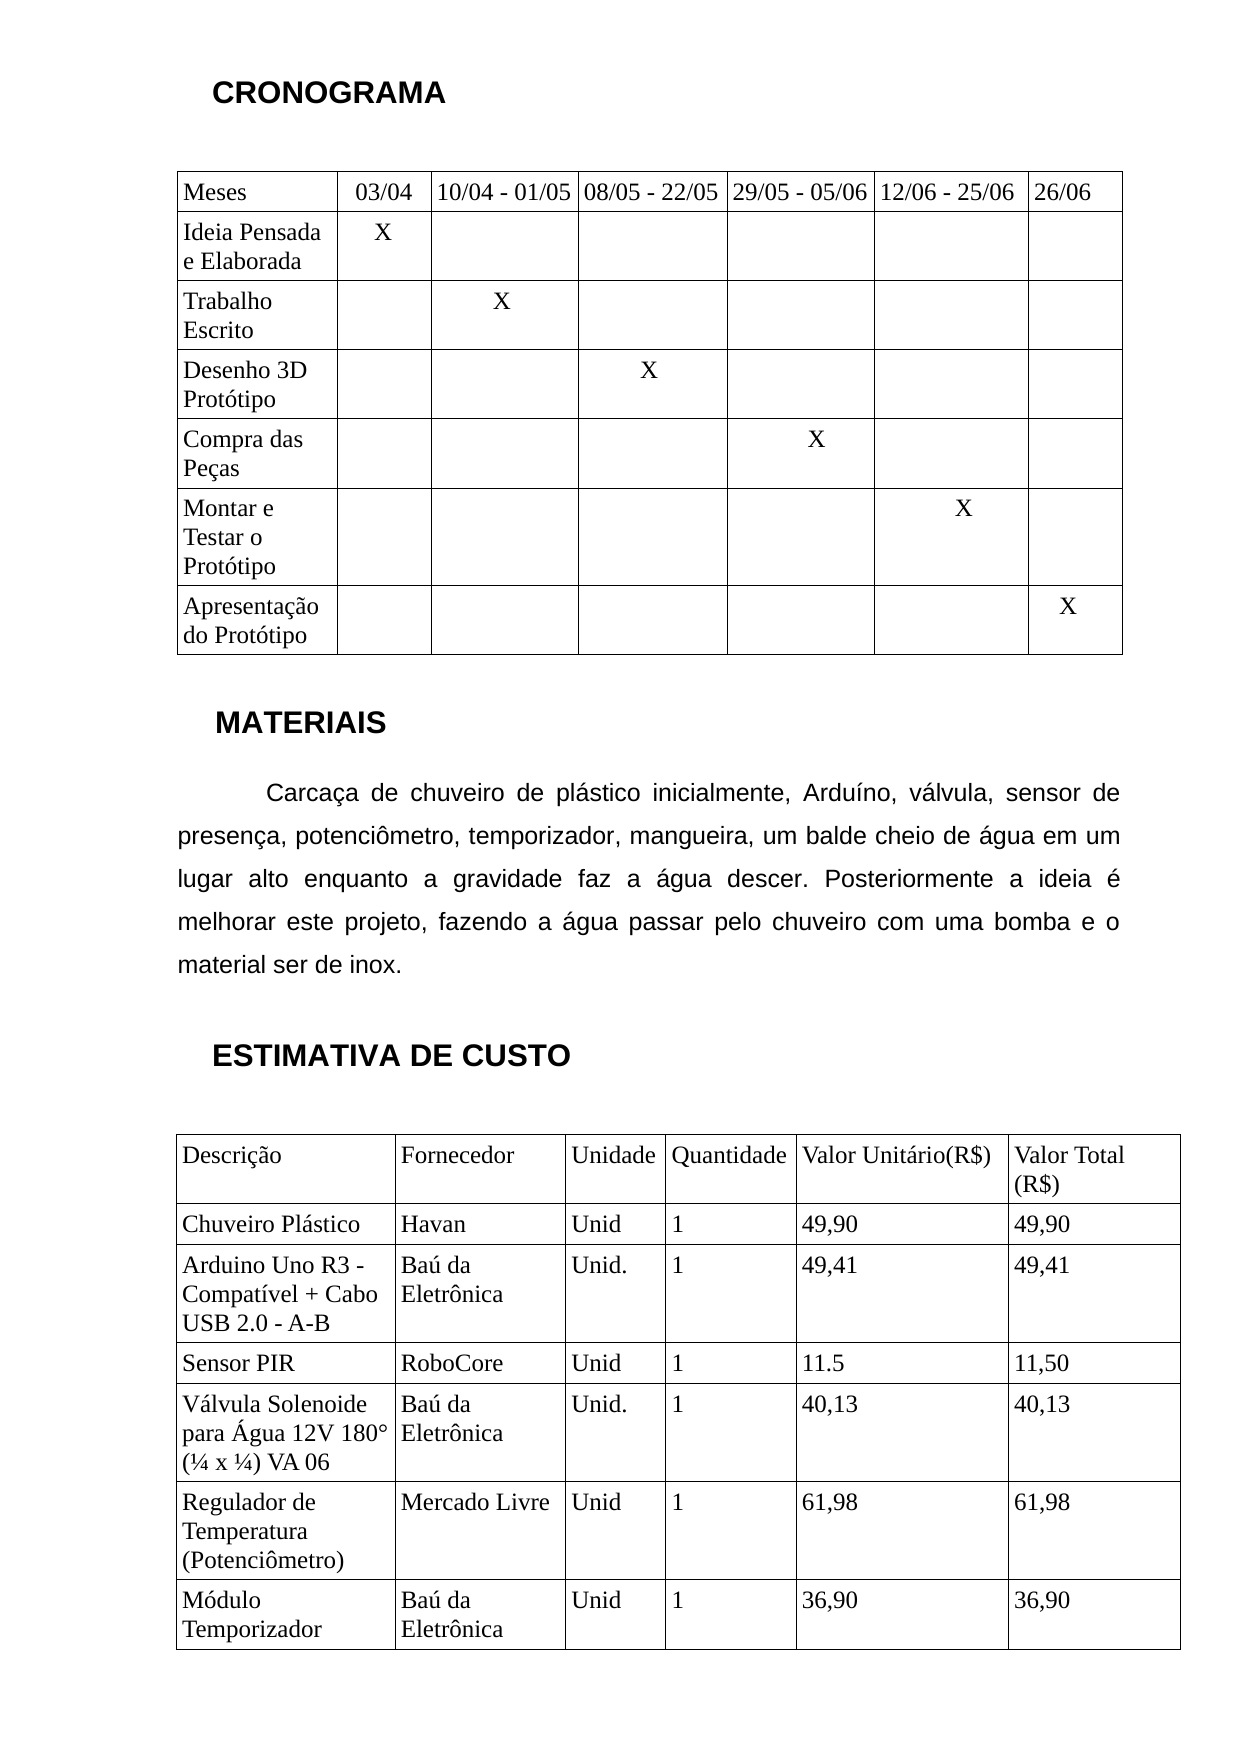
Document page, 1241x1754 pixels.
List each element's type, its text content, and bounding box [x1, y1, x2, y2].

table_cell [1029, 419, 1122, 487]
table_cell X [875, 489, 1028, 585]
table_cell [338, 350, 431, 418]
table_cell Chuveiro Plástico [177, 1204, 395, 1244]
table_cell [728, 350, 874, 418]
table_header Unidade [566, 1135, 665, 1203]
table_cell Unid [566, 1482, 665, 1579]
table_cell Unid. [566, 1384, 665, 1481]
table_cell 40,13 [1009, 1384, 1180, 1481]
table_cell [579, 281, 727, 349]
table_cell 49,90 [1009, 1204, 1180, 1244]
table_cell RoboCore [396, 1343, 565, 1383]
table_cell [1029, 350, 1122, 418]
table_cell [432, 489, 578, 585]
table_cell [432, 350, 578, 418]
table_header Fornecedor [396, 1135, 565, 1203]
table_cell Ideia Pensada e Elaborada [178, 212, 337, 280]
table_header [728, 586, 874, 654]
table_cell Desenho 3D Protótipo [178, 350, 337, 418]
table_cell Unid [566, 1343, 665, 1383]
table_cell 1 [666, 1343, 796, 1383]
table_cell [1029, 212, 1122, 280]
table_cell [728, 489, 874, 585]
table_cell 49,41 [797, 1245, 1008, 1342]
text Carcaça de chuveiro de plástico inicialmente, Arduíno, válvula, sensor de presença, potenciômetro, temporizador, mangueira, um balde cheio de água em um lugar alto enquanto a gravidade faz a água descer. Posteriormente a ideia é melhorar este projeto, fazendo a água passar pelo chuveiro com uma bomba e o material ser de inox. [177, 778, 1122, 979]
table_cell Válvula Solenoide para Água 12V 180° (¼ x ¼) VA 06 [177, 1384, 395, 1481]
table_cell 1 [666, 1245, 796, 1342]
table_cell Sensor PIR [177, 1343, 395, 1383]
table_cell Havan [396, 1204, 565, 1244]
table_cell Baú da Eletrônica [396, 1384, 565, 1481]
table_header 12/06 - 25/06 [875, 172, 1028, 211]
table_header Apresentação do Protótipo [178, 586, 337, 654]
table_cell Arduino Uno R3 - Compatível + Cabo USB 2.0 - A-B [177, 1245, 395, 1342]
table_header [875, 586, 1028, 654]
table_cell 36,90 [1009, 1580, 1180, 1649]
table_cell [432, 212, 578, 280]
table_cell X [432, 281, 578, 349]
table_cell 61,98 [1009, 1482, 1180, 1579]
table_cell 11,5 [797, 1343, 1008, 1383]
table_cell [1029, 281, 1122, 349]
table_cell 49,41 [1009, 1245, 1180, 1342]
table_cell [579, 489, 727, 585]
table_cell [338, 419, 431, 487]
table_cell 1 [666, 1384, 796, 1481]
table_header X [1029, 586, 1122, 654]
table_cell 1 [666, 1580, 796, 1649]
table_cell [579, 419, 727, 487]
table_cell 1 [666, 1482, 796, 1579]
table_cell Módulo Temporizador [177, 1580, 395, 1649]
table_cell X [579, 350, 727, 418]
table_cell [338, 489, 431, 585]
text CRONOGRAMA [177, 74, 1122, 110]
table_cell 61,98 [797, 1482, 1008, 1579]
table_header 26/06 [1029, 172, 1122, 211]
table_cell 40,13 [797, 1384, 1008, 1481]
table_cell [875, 350, 1028, 418]
table_cell Unid. [566, 1245, 665, 1342]
table_cell Baú da Eletrônica [396, 1245, 565, 1342]
table_header Valor Total (R$) [1009, 1135, 1180, 1203]
table_cell Montar e Testar o Protótipo [178, 489, 337, 585]
table_header [338, 586, 431, 654]
table_cell Trabalho Escrito [178, 281, 337, 349]
subtitle Materiais [177, 704, 1122, 740]
table_cell 1 [666, 1204, 796, 1244]
table_cell 11,50 [1009, 1343, 1180, 1383]
table_cell Mercado Livre [396, 1482, 565, 1579]
table_cell [338, 281, 431, 349]
table_cell [432, 419, 578, 487]
table_cell [728, 212, 874, 280]
table_header Descrição [177, 1135, 395, 1203]
table_cell 36,90 [797, 1580, 1008, 1649]
table_header 10/04 - 01/05 [432, 172, 578, 211]
table_header Valor Unitário(R$) [797, 1135, 1008, 1203]
table_header 29/05 - 05/06 [728, 172, 874, 211]
table_cell X [338, 212, 431, 280]
table_cell 49,90 [797, 1204, 1008, 1244]
table_cell [579, 212, 727, 280]
table_cell [728, 281, 874, 349]
table_cell X [728, 419, 874, 487]
table_cell Compra das Peças [178, 419, 337, 487]
table_header [432, 586, 578, 654]
table_header Quantidade [666, 1135, 796, 1203]
table_cell Unid [566, 1204, 665, 1244]
table_cell Baú da Eletrônica [396, 1580, 565, 1649]
table_header Meses [178, 172, 337, 211]
text ESTIMATIVA DE CUSTO [177, 1037, 1122, 1073]
table_cell Regulador de Temperatura (Potenciômetro) [177, 1482, 395, 1579]
table_cell [1029, 489, 1122, 585]
table_cell Unid [566, 1580, 665, 1649]
table_cell [875, 212, 1028, 280]
table_cell [875, 281, 1028, 349]
table_cell [875, 419, 1028, 487]
table_header 03/04 [338, 172, 431, 211]
table_header [579, 586, 727, 654]
table_header 08/05 - 22/05 [579, 172, 727, 211]
